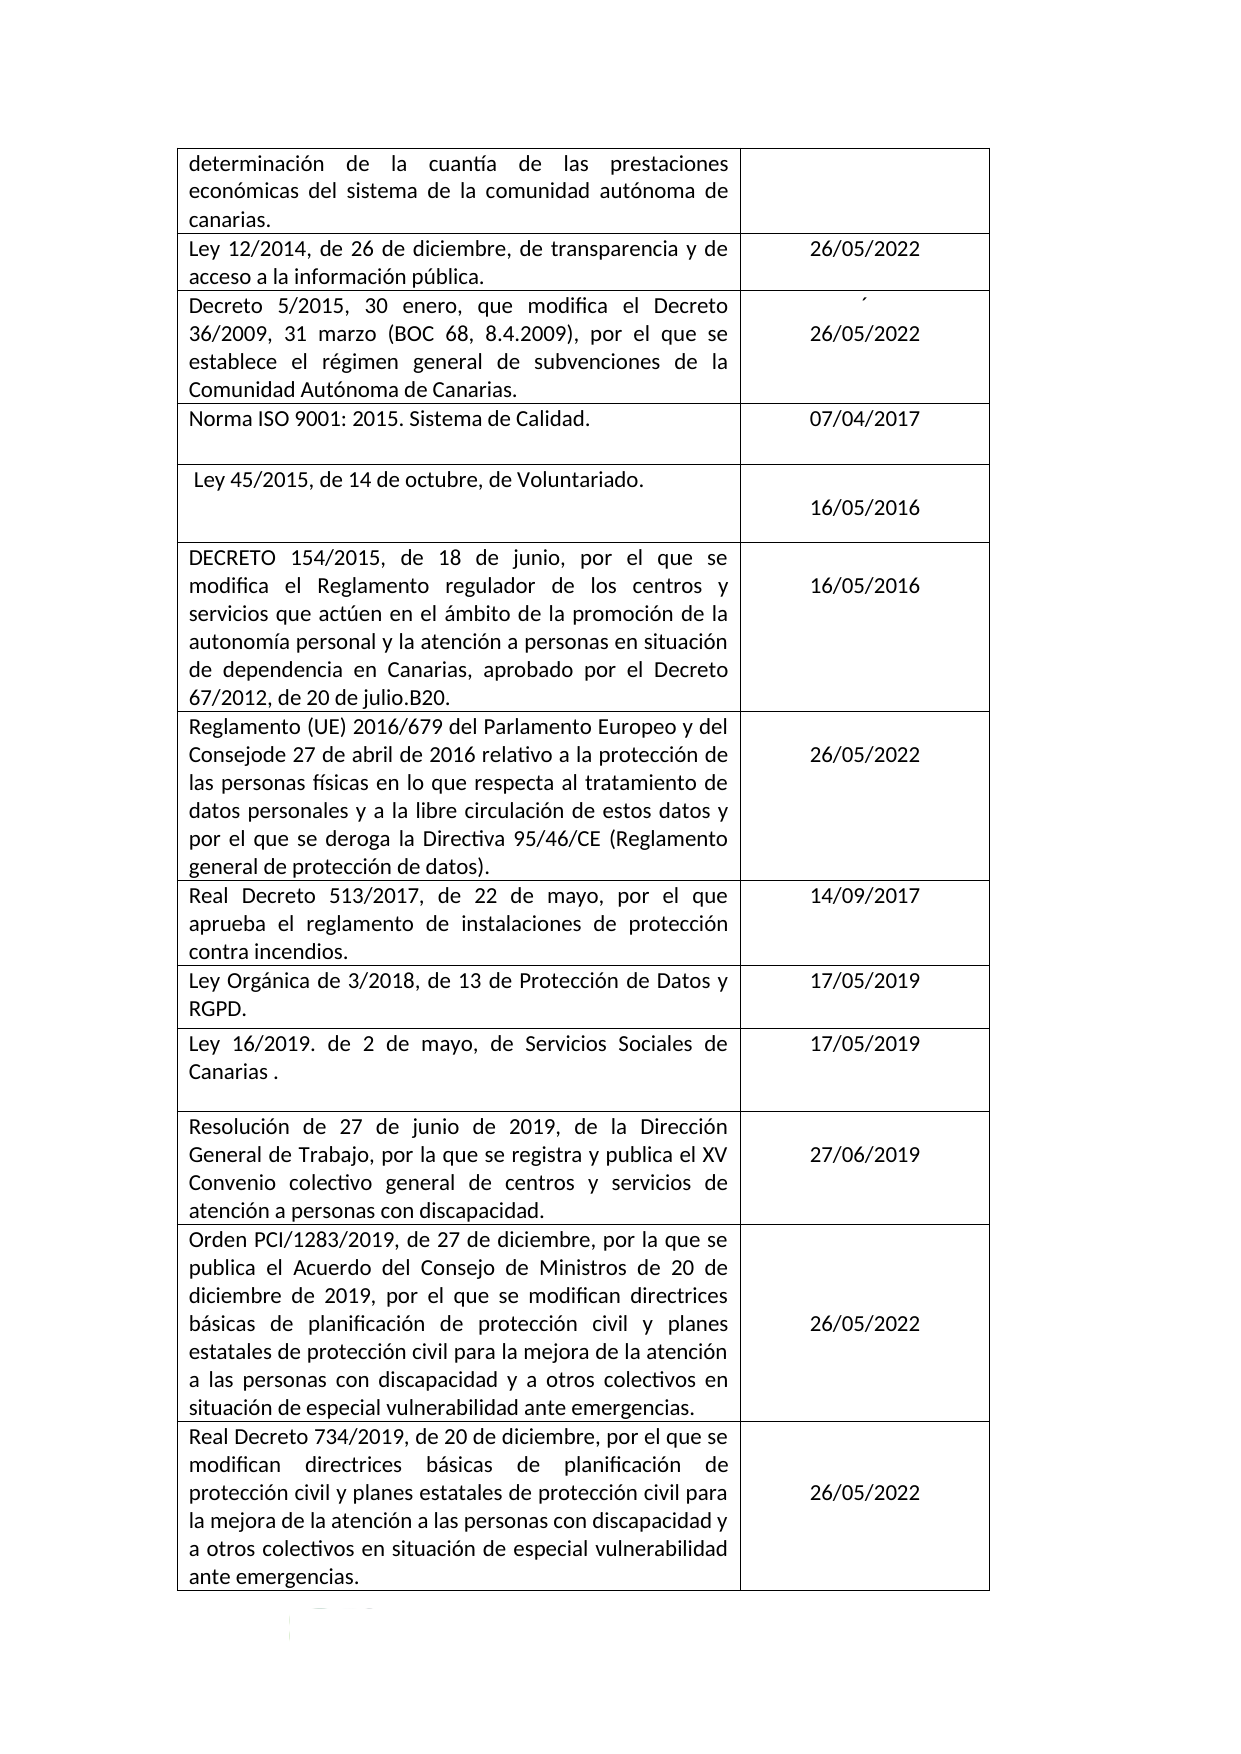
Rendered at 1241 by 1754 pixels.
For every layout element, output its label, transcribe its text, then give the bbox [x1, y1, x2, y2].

table_cell [990, 542, 1130, 711]
table_cell 07/04/2017 [741, 404, 989, 464]
table_cell [990, 1421, 1130, 1590]
table_cell 26/05/2022 [741, 712, 989, 880]
table_cell determinación de la cuantía de las prestaciones económicas del sistema de la comunidad autónoma de canarias. [178, 149, 740, 233]
table_cell 14/09/2017 [741, 881, 989, 965]
table_cell [990, 233, 1130, 290]
table_cell [990, 290, 1130, 403]
table_cell Ley 45/2015, de 14 de octubre, de Voluntariado. [178, 465, 740, 542]
table_cell 26/05/2022 [741, 234, 989, 290]
table_cell 26/05/2022 [741, 1225, 989, 1421]
table_cell [990, 880, 1130, 965]
table_cell [990, 711, 1130, 880]
table_cell Ley Orgánica de 3/2018, de 13 de Protección de Datos y RGPD. [178, 966, 740, 1028]
table_cell Real Decreto 734/2019, de 20 de diciembre, por el que se modifican directrices básicas de planificación de protección civil y planes estatales de protección civil para la mejora de la atención a las personas con discapacidad y a otros colectivos en situación de especial vulnerabilidad ante emergencias. [178, 1422, 740, 1590]
table_cell 17/05/2019 [741, 966, 989, 1028]
table_cell [990, 1111, 1130, 1224]
table_cell Ley 12/2014, de 26 de diciembre, de transparencia y de acceso a la información pública. [178, 234, 740, 290]
table_cell 16/05/2016 [741, 465, 989, 542]
table_cell 27/06/2019 [741, 1112, 989, 1224]
table_cell [990, 1224, 1130, 1421]
table_cell [990, 965, 1130, 1028]
table_cell ´ 26/05/2022 [741, 291, 989, 403]
table_cell DECRETO 154/2015, de 18 de junio, por el que se modifica el Reglamento regulador de los centros y servicios que actúen en el ámbito de la promoción de la autonomía personal y la atención a personas en situación de dependencia en Canarias, aprobado por el Decreto 67/2012, de 20 de julio.B20. [178, 543, 740, 711]
table_cell [741, 149, 989, 233]
table_cell Real Decreto 513/2017, de 22 de mayo, por el que aprueba el reglamento de instalaciones de protección contra incendios. [178, 881, 740, 965]
table_cell [990, 1028, 1130, 1111]
table_cell Reglamento (UE) 2016/679 del Parlamento Europeo y del Consejode 27 de abril de 2016 relativo a la protección de las personas físicas en lo que respecta al tratamiento de datos personales y a la libre circulación de estos datos y por el que se deroga la Directiva 95/46/CE (Reglamento general de protección de datos). [178, 712, 740, 880]
table_cell Norma ISO 9001: 2015. Sistema de Calidad. [178, 404, 740, 464]
table_cell 26/05/2022 [741, 1422, 989, 1590]
table_cell Resolución de 27 de junio de 2019, de la Dirección General de Trabajo, por la que se registra y publica el XV Convenio colectivo general de centros y servicios de atención a personas con discapacidad. [178, 1112, 740, 1224]
table_cell [990, 403, 1130, 464]
table_cell 16/05/2016 [741, 543, 989, 711]
table_cell [990, 464, 1130, 542]
table_cell Decreto 5/2015, 30 enero, que modifica el Decreto 36/2009, 31 marzo (BOC 68, 8.4.2009), por el que se establece el régimen general de subvenciones de la Comunidad Autónoma de Canarias. [178, 291, 740, 403]
table_cell Orden PCI/1283/2019, de 27 de diciembre, por la que se publica el Acuerdo del Consejo de Ministros de 20 de diciembre de 2019, por el que se modifican directrices básicas de planificación de protección civil y planes estatales de protección civil para la mejora de la atención a las personas con discapacidad y a otros colectivos en situación de especial vulnerabilidad ante emergencias. [178, 1225, 740, 1421]
table_cell Ley 16/2019. de 2 de mayo, de Servicios Sociales de Canarias . [178, 1029, 740, 1111]
table_cell 17/05/2019 [741, 1029, 989, 1111]
table_cell [990, 148, 1130, 233]
